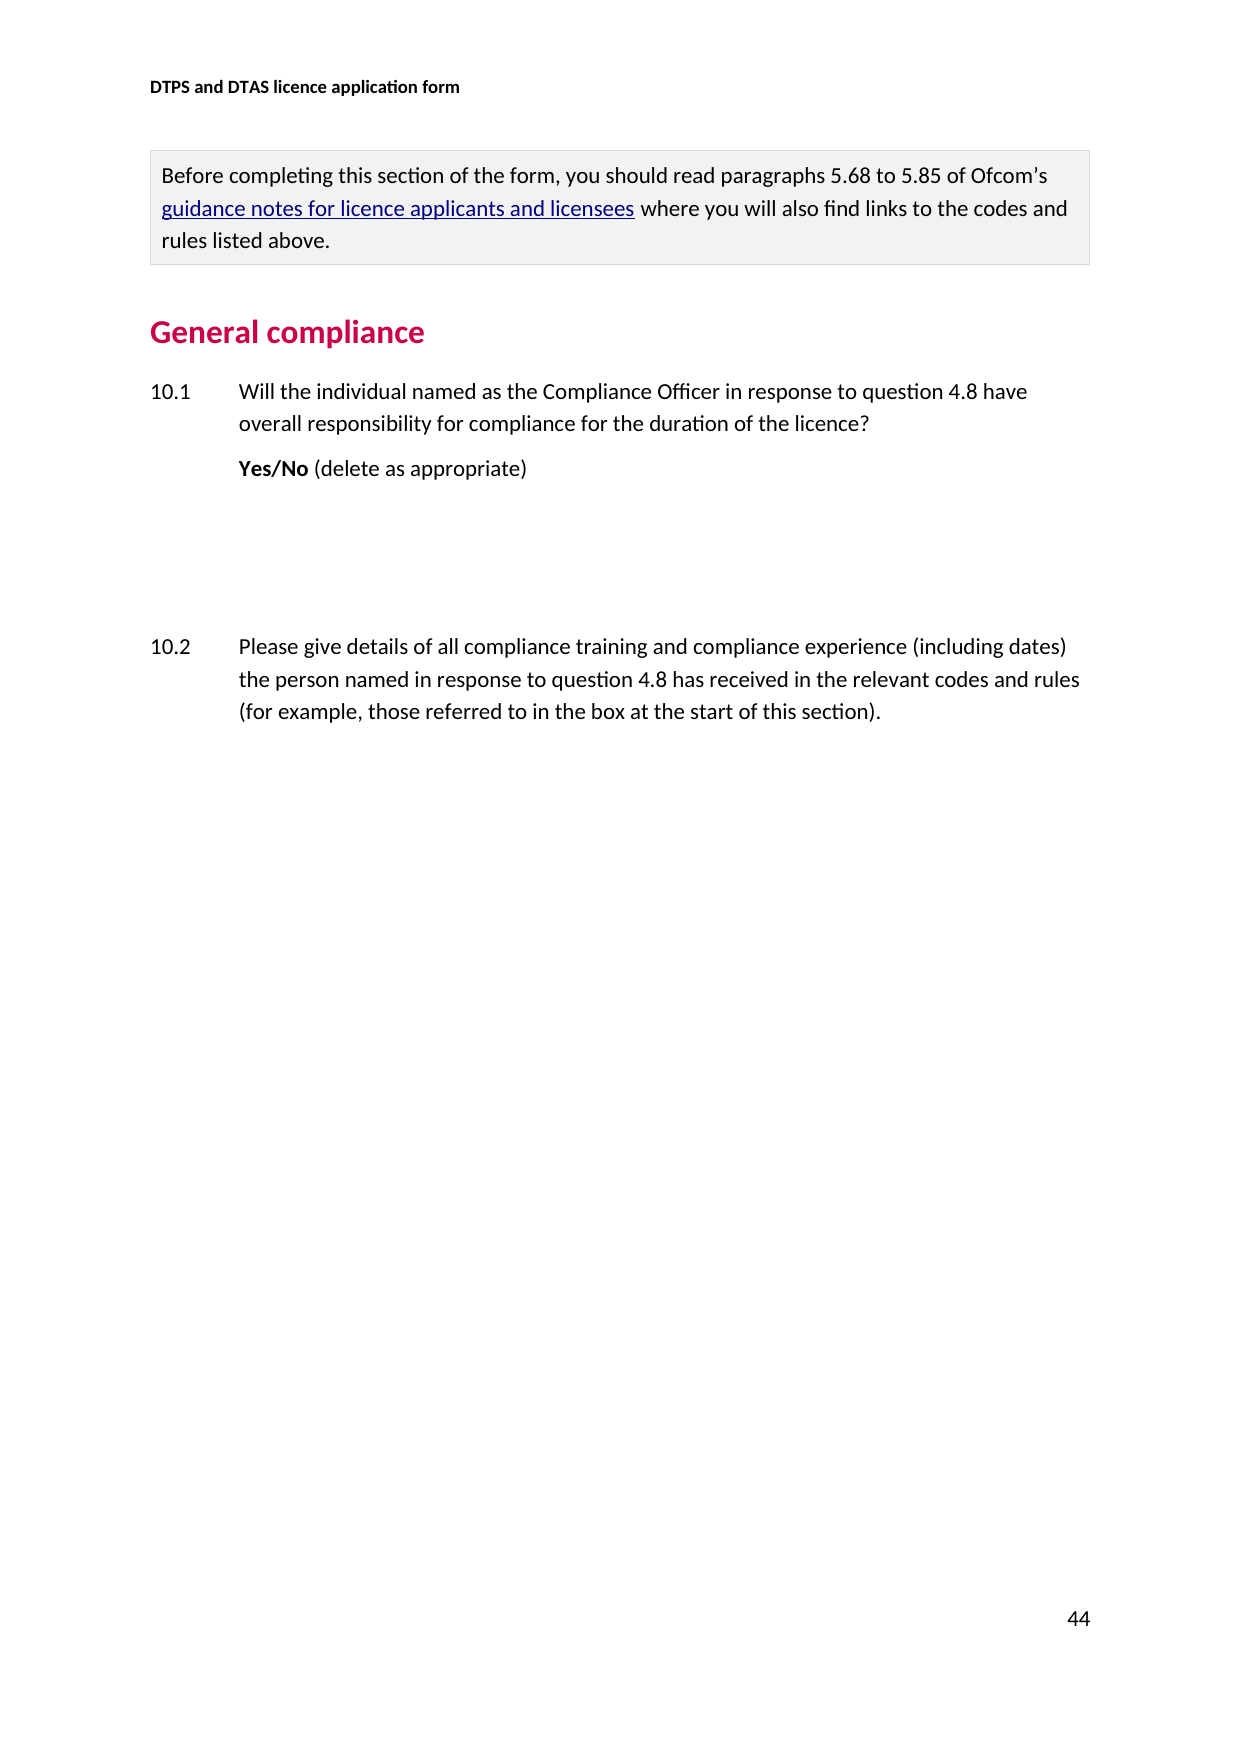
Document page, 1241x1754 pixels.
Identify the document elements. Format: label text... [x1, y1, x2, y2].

subtitle General compliance [150, 311, 1090, 352]
text Before completing this section of the form, you should read paragraphs 5.68 to 5.85 of Ofcom’s guidance notes for licence applicants and licensees where you will also find links to the codes and rules listed above. [151, 151, 1089, 264]
list Please give details of all compliance training and compliance experience (including dates) the person named in response to question 4.8 has received in the relevant codes and rules (for example, those referred to in the box at the start of this section). [150, 632, 1090, 725]
text Yes/No (delete as appropriate) [239, 454, 1090, 482]
list Will the individual named as the Compliance Officer in response to question 4.8 have overall responsibility for compliance for the duration of the licence? [150, 377, 1090, 437]
